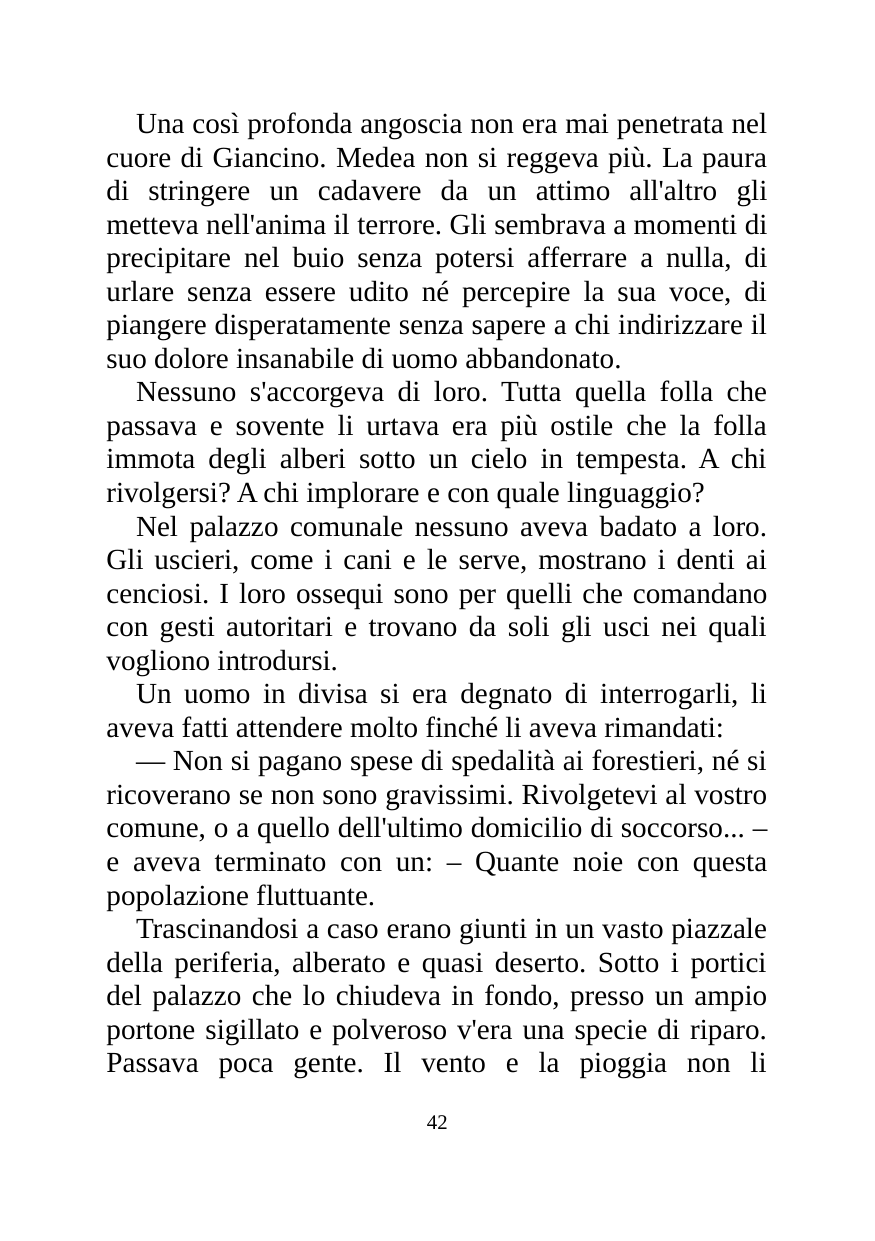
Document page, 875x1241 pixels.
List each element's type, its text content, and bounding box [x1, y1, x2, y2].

text — Non si pagano spese di spedalità ai forestieri, né si ricoverano se non sono gravissimi. Rivolgetevi al vostro comune, o a quello dell'ultimo domicilio di soccorso... – e aveva terminato con un: – Quante noie con questa popolazione fluttuante. [106, 743, 768, 911]
text Trascinandosi a caso erano giunti in un vasto piazzale della periferia, alberato e quasi deserto. Sotto i portici del palazzo che lo chiudeva in fondo, presso un ampio portone sigillato e polveroso v'era una specie di riparo. Passava poca gente. Il vento e la pioggia non li [106, 911, 768, 1079]
text Un uomo in divisa si era degnato di interrogarli, li aveva fatti attendere molto finché li aveva rimandati: [106, 676, 768, 743]
text Nel palazzo comunale nessuno aveva badato a loro. Gli uscieri, come i cani e le serve, mostrano i denti ai cenciosi. I loro ossequi sono per quelli che comandano con gesti autoritari e trovano da soli gli usci nei quali vogliono introdursi. [106, 509, 768, 676]
text Nessuno s'accorgeva di loro. Tutta quella folla che passava e sovente li urtava era più ostile che la folla immota degli alberi sotto un cielo in tempesta. A chi rivolgersi? A chi implorare e con quale linguaggio? [106, 374, 768, 509]
text Una così profonda angoscia non era mai penetrata nel cuore di Giancino. Medea non si reggeva più. La paura di stringere un cadavere da un attimo all'altro gli metteva nell'anima il terrore. Gli sembrava a momenti di precipitare nel buio senza potersi afferrare a nulla, di urlare senza essere udito né percepire la sua voce, di piangere disperatamente senza sapere a chi indirizzare il suo dolore insanabile di uomo abbandonato. [106, 106, 768, 374]
